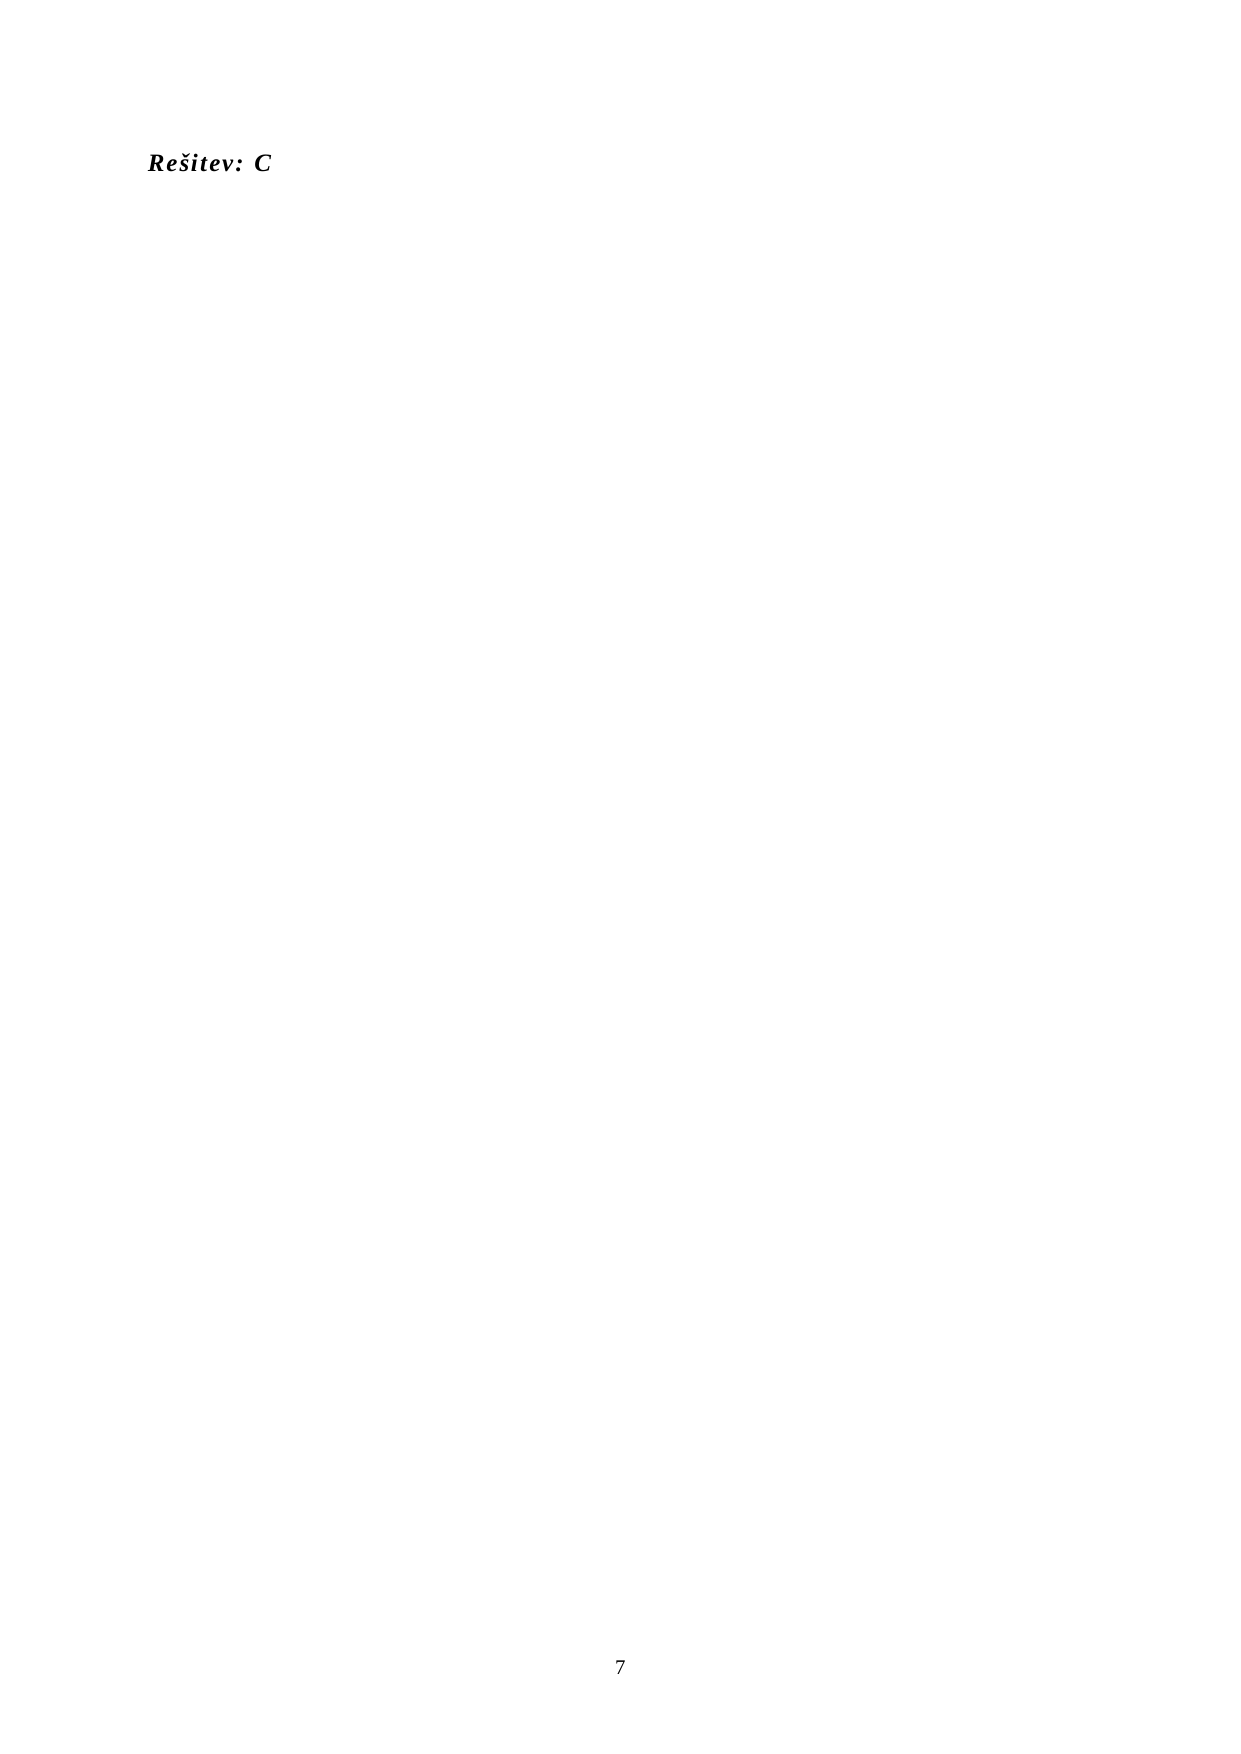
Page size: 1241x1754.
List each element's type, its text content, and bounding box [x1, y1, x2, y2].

subtitle Rešitev: C [148, 148, 1093, 177]
